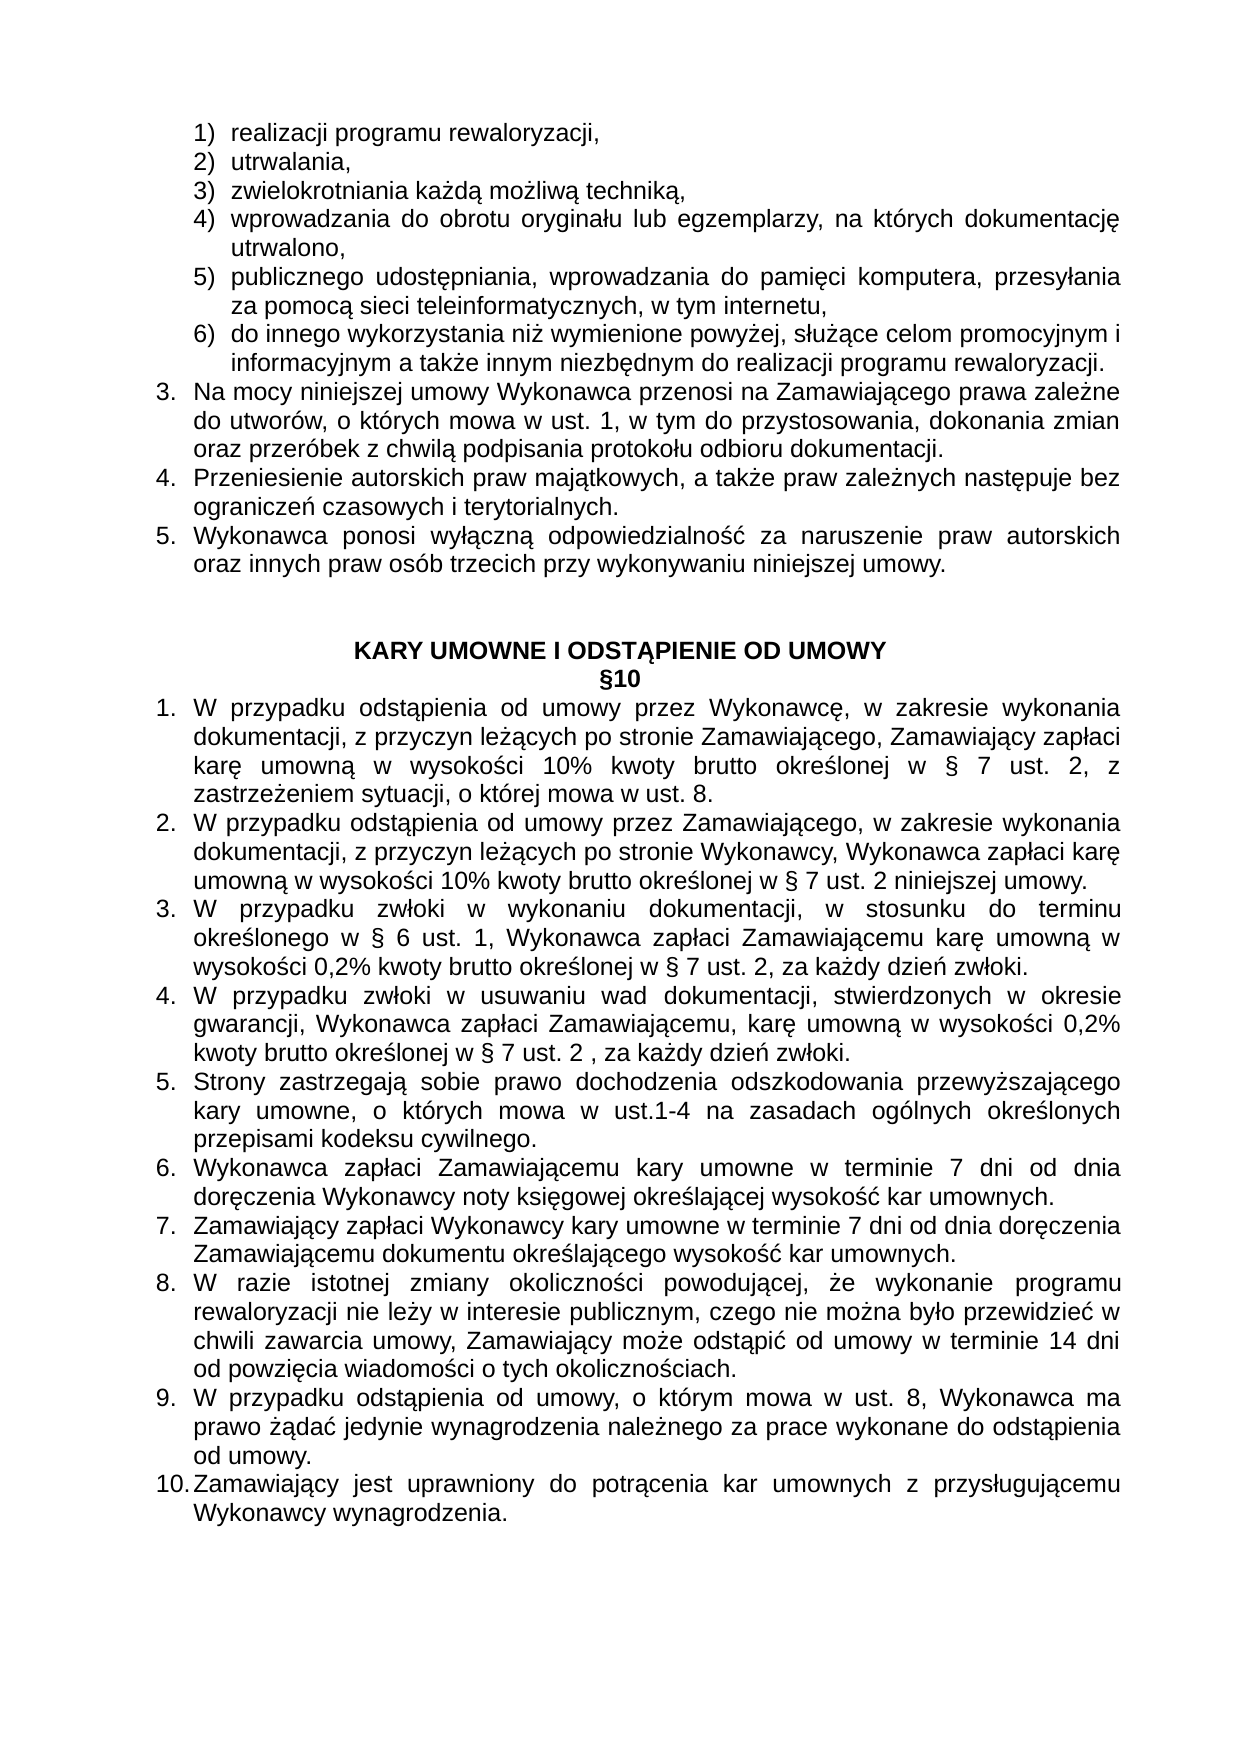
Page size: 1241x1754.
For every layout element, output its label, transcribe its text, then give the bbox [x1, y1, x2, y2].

list realizacji programu rewaloryzacji, [193, 118, 1122, 147]
list W przypadku zwłoki w usuwaniu wad dokumentacji, stwierdzonych w okresie gwarancji, Wykonawca zapłaci Zamawiającemu, karę umowną w wysokości 0,2% kwoty brutto określonej w § 7 ust. 2 , za każdy dzień zwłoki. [156, 981, 1122, 1067]
list W przypadku odstąpienia od umowy przez Wykonawcę, w zakresie wykonania dokumentacji, z przyczyn leżących po stronie Zamawiającego, Zamawiający zapłaci karę umowną w wysokości 10% kwoty brutto określonej w § 7 ust. 2, z zastrzeżeniem sytuacji, o której mowa w ust. 8. [156, 693, 1122, 808]
list Zamawiający zapłaci Wykonawcy kary umowne w terminie 7 dni od dnia doręczenia Zamawiającemu dokumentu określającego wysokość kar umownych. [156, 1211, 1122, 1268]
list do innego wykorzystania niż wymienione powyżej, służące celom promocyjnym i informacyjnym a także innym niezbędnym do realizacji programu rewaloryzacji. [193, 319, 1122, 377]
list W razie istotnej zmiany okoliczności powodującej, że wykonanie programu rewaloryzacji nie leży w interesie publicznym, czego nie można było przewidzieć w chwili zawarcia umowy, Zamawiający może odstąpić od umowy w terminie 14 dni od powzięcia wiadomości o tych okolicznościach. [156, 1268, 1122, 1383]
list W przypadku zwłoki w wykonaniu dokumentacji, w stosunku do terminu określonego w § 6 ust. 1, Wykonawca zapłaci Zamawiającemu karę umowną w wysokości 0,2% kwoty brutto określonej w § 7 ust. 2, za każdy dzień zwłoki. [156, 894, 1122, 981]
list Na mocy niniejszej umowy Wykonawca przenosi na Zamawiającego prawa zależne do utworów, o których mowa w ust. 1, w tym do przystosowania, dokonania zmian oraz przeróbek z chwilą podpisania protokołu odbioru dokumentacji. [156, 377, 1122, 463]
text §10 [118, 664, 1122, 693]
list Wykonawca ponosi wyłączną odpowiedzialność za naruszenie praw autorskich oraz innych praw osób trzecich przy wykonywaniu niniejszej umowy. [156, 521, 1122, 578]
text KARY UMOWNE I ODSTĄPIENIE OD UMOWY [118, 636, 1122, 664]
list Strony zastrzegają sobie prawo dochodzenia odszkodowania przewyższającego kary umowne, o których mowa w ust.1-4 na zasadach ogólnych określonych przepisami kodeksu cywilnego. [156, 1067, 1122, 1153]
list publicznego udostępniania, wprowadzania do pamięci komputera, przesyłania za pomocą sieci teleinformatycznych, w tym internetu, [193, 262, 1122, 319]
list wprowadzania do obrotu oryginału lub egzemplarzy, na których dokumentację utrwalono, [193, 204, 1122, 262]
list W przypadku odstąpienia od umowy przez Zamawiającego, w zakresie wykonania dokumentacji, z przyczyn leżących po stronie Wykonawcy, Wykonawca zapłaci karę umowną w wysokości 10% kwoty brutto określonej w § 7 ust. 2 niniejszej umowy. [156, 808, 1122, 894]
list Zamawiający jest uprawniony do potrącenia kar umownych z przysługującemu Wykonawcy wynagrodzenia. [156, 1469, 1122, 1527]
list W przypadku odstąpienia od umowy, o którym mowa w ust. 8, Wykonawca ma prawo żądać jedynie wynagrodzenia należnego za prace wykonane do odstąpienia od umowy. [156, 1383, 1122, 1469]
list Wykonawca zapłaci Zamawiającemu kary umowne w terminie 7 dni od dnia doręczenia Wykonawcy noty księgowej określającej wysokość kar umownych. [156, 1153, 1122, 1211]
list utrwalania, [193, 147, 1122, 176]
list zwielokrotniania każdą możliwą techniką, [193, 176, 1122, 204]
list Przeniesienie autorskich praw majątkowych, a także praw zależnych następuje bez ograniczeń czasowych i terytorialnych. [156, 463, 1122, 521]
